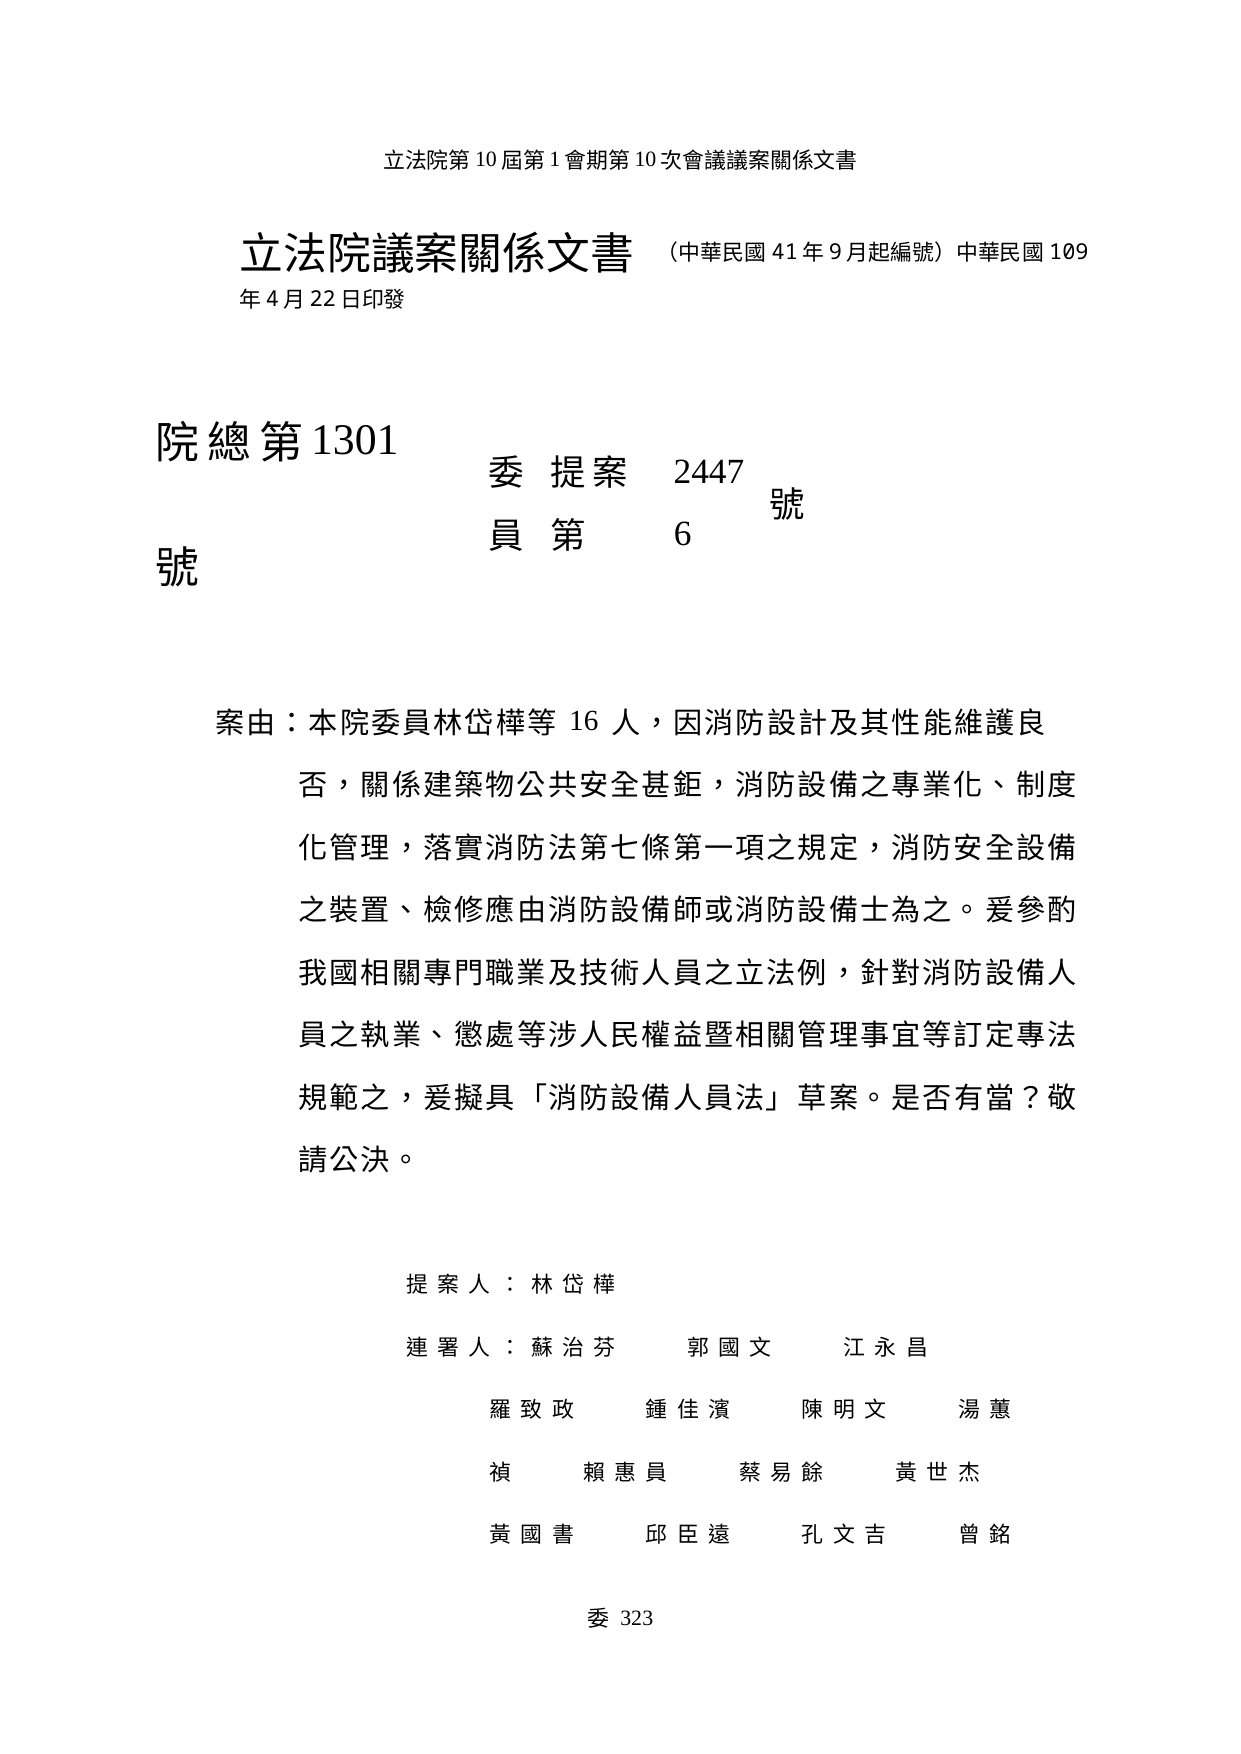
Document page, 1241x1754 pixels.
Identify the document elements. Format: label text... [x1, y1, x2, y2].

table_header 號 [763, 377, 799, 627]
table_header 院總第1301號 [151, 377, 431, 627]
text 連署人：蘇治芬 郭國文 江永昌 羅致政 鍾佳濱 陳明文 湯蕙禎 賴惠員 蔡易餘 黃世杰 黃國書 邱臣遠 孔文吉 曾銘 [393, 1314, 1023, 1564]
table_header [800, 377, 804, 627]
table_header [804, 377, 819, 627]
table_header 24476 [651, 377, 763, 627]
table_header 提案第 [545, 377, 651, 627]
table_header 委員 [431, 377, 545, 627]
text 提案人：林岱樺 [393, 1252, 1023, 1314]
text 立法院議案關係文書 （中華民國41年9月起編號）中華民國109年4月22日印發 [239, 219, 1089, 314]
text 案由：本院委員林岱樺等16人，因消防設計及其性能維護良否，關係建築物公共安全甚鉅，消防設備之專業化、制度化管理，落實消防法第七條第一項之規定，消防安全設備之裝置、檢修應由消防設備師或消防設備士為之。爰參酌我國相關專門職業及技術人員之立法例，針對消防設備人員之執業、懲處等涉人民權益暨相關管理事宜等訂定專法規範之，爰擬具「消防設備人員法」草案。是否有當？敬請公決。 [206, 689, 1089, 1189]
